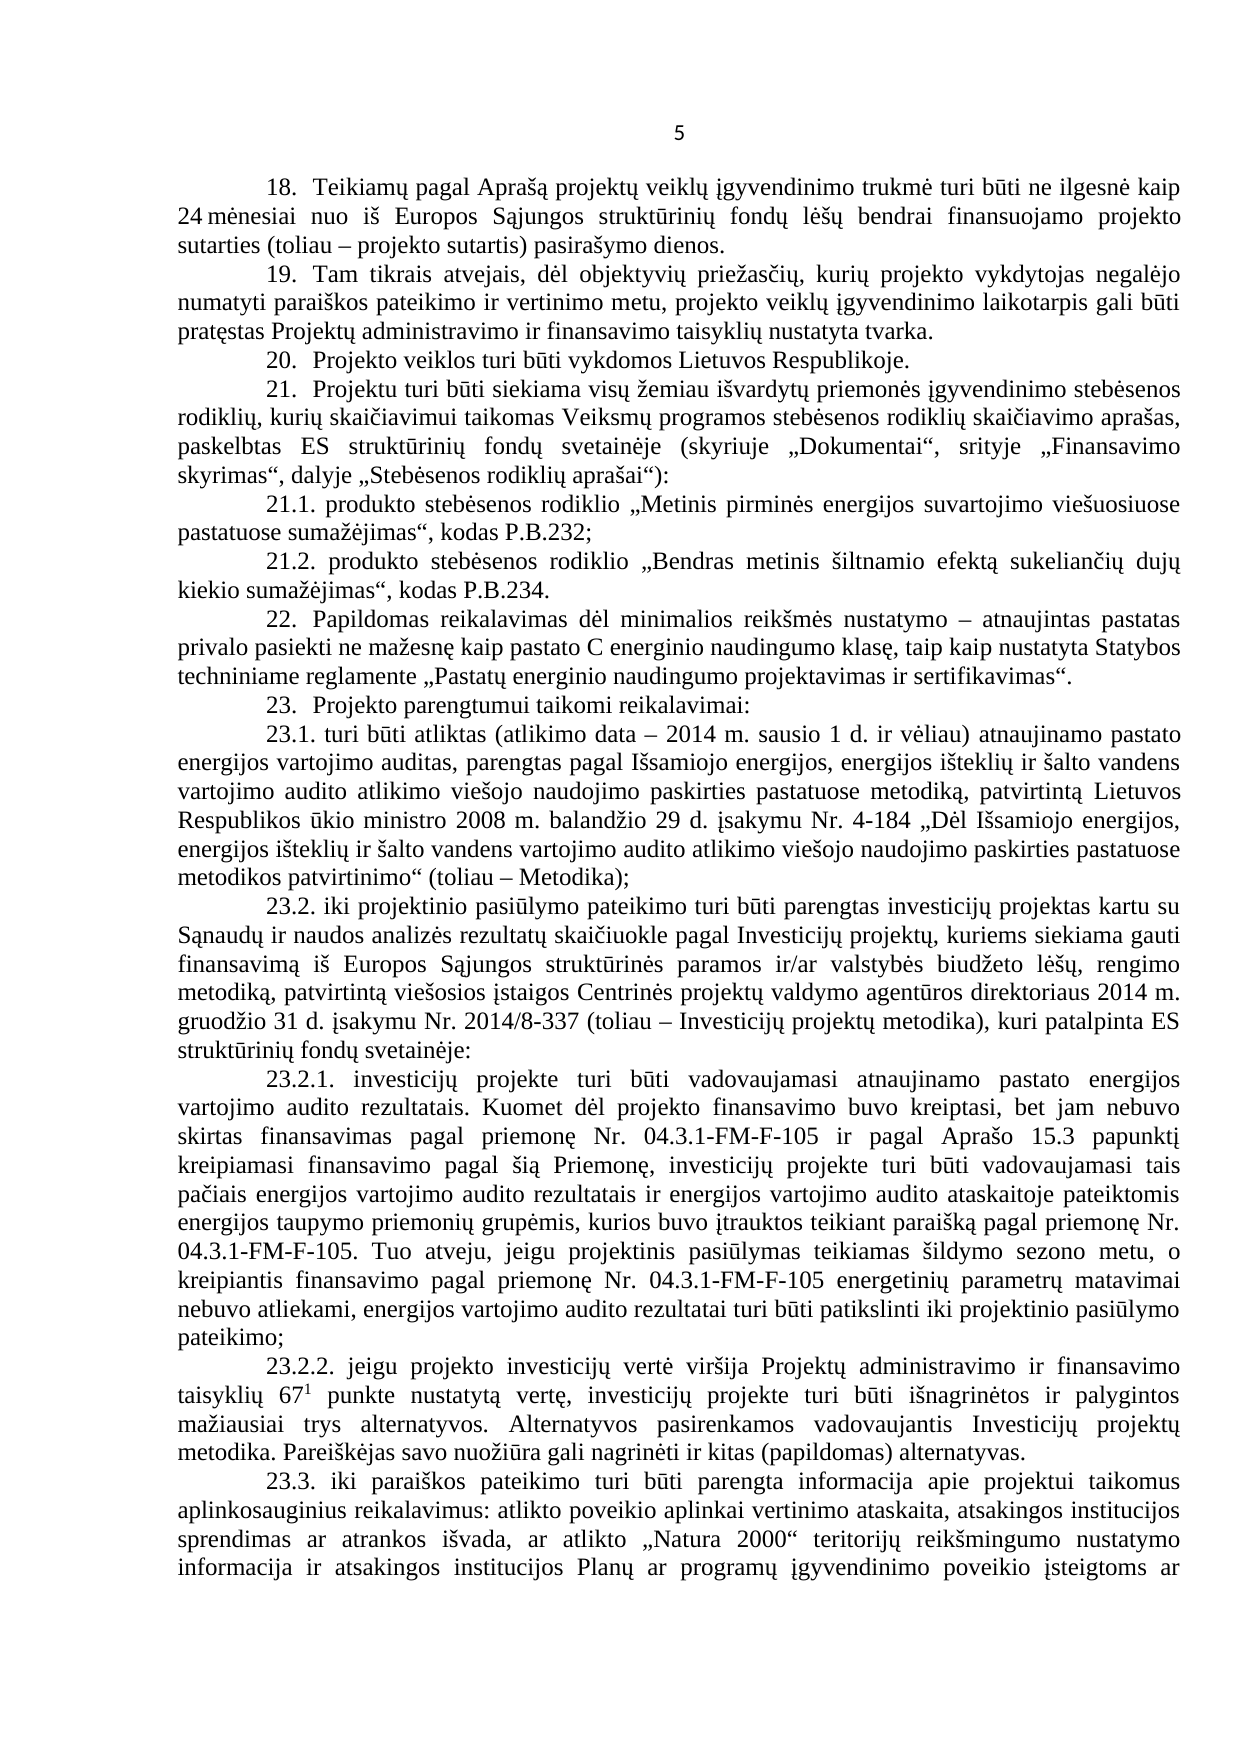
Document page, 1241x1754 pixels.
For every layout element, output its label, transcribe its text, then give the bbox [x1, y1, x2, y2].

text 21.1. produkto stebėsenos rodiklio „Metinis pirminės energijos suvartojimo viešuosiuose pastatuose sumažėjimas“, kodas P.B.232; [177, 489, 1181, 546]
text 22. Papildomas reikalavimas dėl minimalios reikšmės nustatymo – atnaujintas pastatas privalo pasiekti ne mažesnę kaip pastato C energinio naudingumo klasę, taip kaip nustatyta Statybos techniniame reglamente „Pastatų energinio naudingumo projektavimas ir sertifikavimas“. [177, 604, 1181, 690]
text 23.2. iki projektinio pasiūlymo pateikimo turi būti parengtas investicijų projektas kartu su Sąnaudų ir naudos analizės rezultatų skaičiuokle pagal Investicijų projektų, kuriems siekiama gauti finansavimą iš Europos Sąjungos struktūrinės paramos ir/ar valstybės biudžeto lėšų, rengimo metodiką, patvirtintą viešosios įstaigos Centrinės projektų valdymo agentūros direktoriaus 2014 m. gruodžio 31 d. įsakymu Nr. 2014/8-337 (toliau – Investicijų projektų metodika), kuri patalpinta ES struktūrinių fondų svetainėje: [177, 891, 1181, 1064]
text 21.2. produkto stebėsenos rodiklio „Bendras metinis šiltnamio efektą sukeliančių dujų kiekio sumažėjimas“, kodas P.B.234. [177, 546, 1181, 604]
text 18. Teikiamų pagal Aprašą projektų veiklų įgyvendinimo trukmė turi būti ne ilgesnė kaip 24 mėnesiai nuo iš Europos Sąjungos struktūrinių fondų lėšų bendrai finansuojamo projekto sutarties (toliau – projekto sutartis) pasirašymo dienos. [177, 172, 1181, 259]
text 19. Tam tikrais atvejais, dėl objektyvių priežasčių, kurių projekto vykdytojas negalėjo numatyti paraiškos pateikimo ir vertinimo metu, projekto veiklų įgyvendinimo laikotarpis gali būti pratęstas Projektų administravimo ir finansavimo taisyklių nustatyta tvarka. [177, 259, 1181, 345]
text 20. Projekto veiklos turi būti vykdomos Lietuvos Respublikoje. [177, 345, 1181, 374]
text 23. Projekto parengtumui taikomi reikalavimai: [177, 690, 1181, 719]
text 23.2.1. investicijų projekte turi būti vadovaujamasi atnaujinamo pastato energijos vartojimo audito rezultatais. Kuomet dėl projekto finansavimo buvo kreiptasi, bet jam nebuvo skirtas finansavimas pagal priemonę Nr. 04.3.1-FM-F-105 ir pagal Aprašo 15.3 papunktį kreipiamasi finansavimo pagal šią Priemonę, investicijų projekte turi būti vadovaujamasi tais pačiais energijos vartojimo audito rezultatais ir energijos vartojimo audito ataskaitoje pateiktomis energijos taupymo priemonių grupėmis, kurios buvo įtrauktos teikiant paraišką pagal priemonę Nr. 04.3.1-FM-F-105. Tuo atveju, jeigu projektinis pasiūlymas teikiamas šildymo sezono metu, o kreipiantis finansavimo pagal priemonę Nr. 04.3.1-FM-F-105 energetinių parametrų matavimai nebuvo atliekami, energijos vartojimo audito rezultatai turi būti patikslinti iki projektinio pasiūlymo pateikimo; [177, 1064, 1181, 1351]
text 23.1. turi būti atliktas (atlikimo data – 2014 m. sausio 1 d. ir vėliau) atnaujinamo pastato energijos vartojimo auditas, parengtas pagal Išsamiojo energijos, energijos išteklių ir šalto vandens vartojimo audito atlikimo viešojo naudojimo paskirties pastatuose metodiką, patvirtintą Lietuvos Respublikos ūkio ministro 2008 m. balandžio 29 d. įsakymu Nr. 4-184 „Dėl Išsamiojo energijos, energijos išteklių ir šalto vandens vartojimo audito atlikimo viešojo naudojimo paskirties pastatuose metodikos patvirtinimo“ (toliau – Metodika); [177, 719, 1181, 891]
text 23.3. iki paraiškos pateikimo turi būti parengta informacija apie projektui taikomus aplinkosauginius reikalavimus: atlikto poveikio aplinkai vertinimo ataskaita, atsakingos institucijos sprendimas ar atrankos išvada, ar atlikto „Natura 2000“ teritorijų reikšmingumo nustatymo informacija ir atsakingos institucijos Planų ar programų įgyvendinimo poveikio įsteigtoms ar [177, 1466, 1181, 1581]
text 23.2.2. jeigu projekto investicijų vertė viršija Projektų administravimo ir finansavimo taisyklių 671 punkte nustatytą vertę, investicijų projekte turi būti išnagrinėtos ir palygintos mažiausiai trys alternatyvos. Alternatyvos pasirenkamos vadovaujantis Investicijų projektų metodika. Pareiškėjas savo nuožiūra gali nagrinėti ir kitas (papildomas) alternatyvas. [177, 1351, 1181, 1466]
text 21. Projektu turi būti siekiama visų žemiau išvardytų priemonės įgyvendinimo stebėsenos rodiklių, kurių skaičiavimui taikomas Veiksmų programos stebėsenos rodiklių skaičiavimo aprašas, paskelbtas ES struktūrinių fondų svetainėje (skyriuje „Dokumentai“, srityje „Finansavimo skyrimas“, dalyje „Stebėsenos rodiklių aprašai“): [177, 374, 1181, 489]
